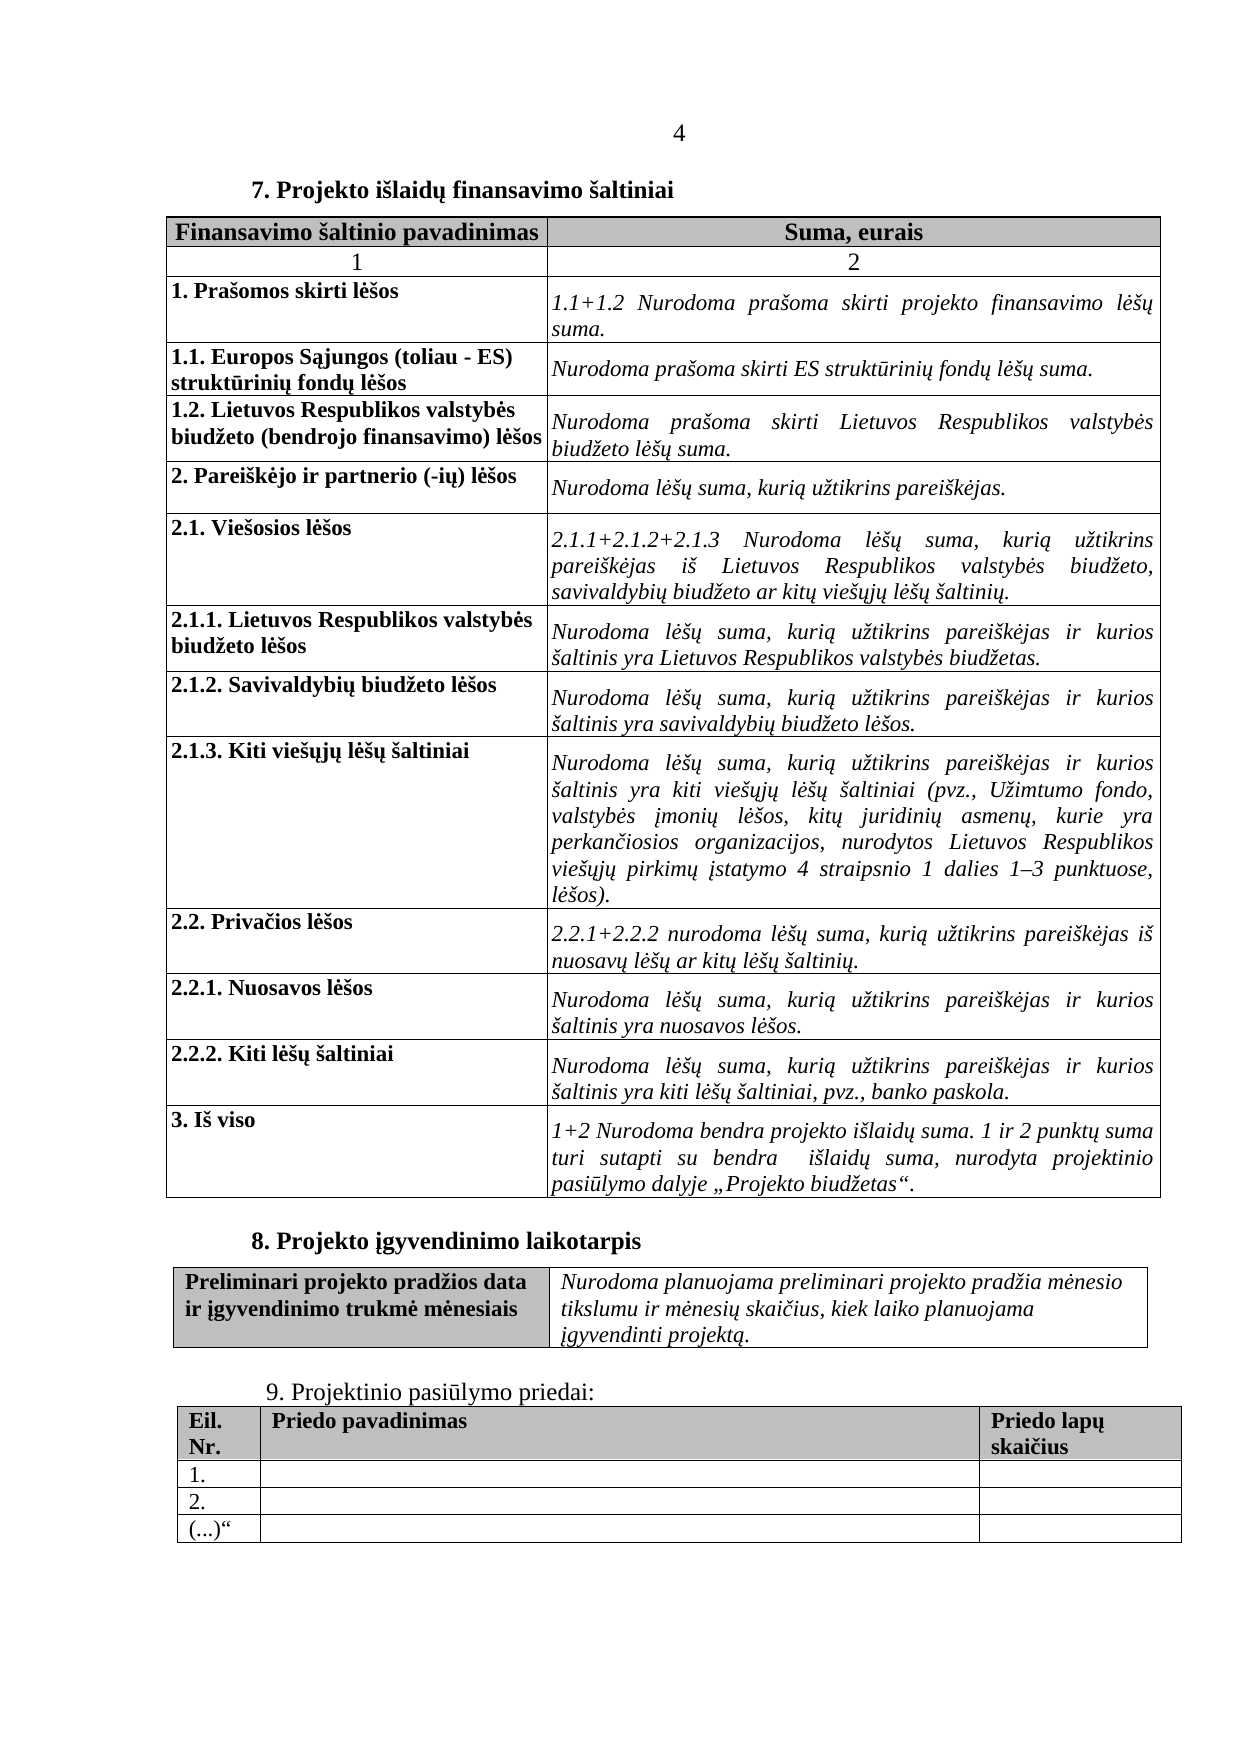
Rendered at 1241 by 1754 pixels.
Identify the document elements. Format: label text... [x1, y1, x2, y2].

table_cell 2.1.1+2.1.2+2.1.3 Nurodoma lėšų suma, kurią užtikrins pareiškėjas iš Lietuvos Respublikos valstybės biudžeto, savivaldybių biudžeto ar kitų viešųjų lėšų šaltinių. [548, 514, 1160, 605]
table_cell 1 [167, 247, 547, 276]
table_cell 2.2. Privačios lėšos [167, 909, 547, 973]
table_header Finansavimo šaltinio pavadinimas [167, 218, 547, 246]
table_cell 1. [178, 1461, 260, 1487]
table_cell Nurodoma lėšų suma, kurią užtikrins pareiškėjas ir kurios šaltinis yra savivaldybių biudžeto lėšos. [548, 672, 1160, 736]
table_cell (...)“ [178, 1515, 260, 1542]
table_cell 1. Prašomos skirti lėšos [167, 277, 547, 342]
table_cell 2.1. Viešosios lėšos [167, 514, 547, 605]
table_cell 2.1.1. Lietuvos Respublikos valstybės biudžeto lėšos [167, 606, 547, 671]
table_cell [261, 1461, 979, 1487]
table_cell 2.1.2. Savivaldybių biudžeto lėšos [167, 672, 547, 736]
table_cell Nurodoma prašoma skirti ES struktūrinių fondų lėšų suma. [548, 343, 1160, 395]
table_cell Nurodoma lėšų suma, kurią užtikrins pareiškėjas ir kurios šaltinis yra nuosavos lėšos. [548, 974, 1160, 1039]
table_cell 1.1. Europos Sąjungos (toliau - ES) struktūrinių fondų lėšos [167, 343, 547, 395]
table_cell 2.2.2. Kiti lėšų šaltiniai [167, 1040, 547, 1104]
table_header Eil. Nr. [178, 1407, 260, 1459]
table_cell Nurodoma lėšų suma, kurią užtikrins pareiškėjas. [548, 462, 1160, 513]
table_cell 1.2. Lietuvos Respublikos valstybės biudžeto (bendrojo finansavimo) lėšos [167, 396, 547, 461]
table_header Priedo pavadinimas [261, 1407, 979, 1459]
table_cell 3. Iš viso [167, 1106, 547, 1197]
text 8. Projekto įgyvendinimo laikotarpis [177, 1226, 1181, 1255]
table_cell 1+2 Nurodoma bendra projekto išlaidų suma. 1 ir 2 punktų suma turi sutapti su bendra išlaidų suma, nurodyta projektinio pasiūlymo dalyje „Projekto biudžetas“. [548, 1106, 1160, 1197]
table_cell 2.2.1. Nuosavos lėšos [167, 974, 547, 1039]
table_cell Nurodoma lėšų suma, kurią užtikrins pareiškėjas ir kurios šaltinis yra Lietuvos Respublikos valstybės biudžetas. [548, 606, 1160, 671]
table_cell [261, 1515, 979, 1542]
text 7. Projekto išlaidų finansavimo šaltiniai [177, 176, 1181, 204]
text 9. Projektinio pasiūlymo priedai: [215, 1377, 1181, 1406]
table_cell 2 [548, 247, 1160, 276]
table_cell [980, 1515, 1181, 1542]
table_cell Nurodoma prašoma skirti Lietuvos Respublikos valstybės biudžeto lėšų suma. [548, 396, 1160, 461]
table_cell 1.1+1.2 Nurodoma prašoma skirti projekto finansavimo lėšų suma. [548, 277, 1160, 342]
table_header Nurodoma planuojama preliminari projekto pradžia mėnesio tikslumu ir mėnesių skaičius, kiek laiko planuojama įgyvendinti projektą. [550, 1268, 1147, 1347]
table_cell 2.2.1+2.2.2 nurodoma lėšų suma, kurią užtikrins pareiškėjas iš nuosavų lėšų ar kitų lėšų šaltinių. [548, 909, 1160, 973]
table_cell Nurodoma lėšų suma, kurią užtikrins pareiškėjas ir kurios šaltinis yra kiti viešųjų lėšų šaltiniai (pvz., Užimtumo fondo, valstybės įmonių lėšos, kitų juridinių asmenų, kurie yra perkančiosios organizacijos, nurodytos Lietuvos Respublikos viešųjų pirkimų įstatymo 4 straipsnio 1 dalies 1–3 punktuose, lėšos). [548, 737, 1160, 907]
table_cell 2.1.3. Kiti viešųjų lėšų šaltiniai [167, 737, 547, 907]
table_cell 2. Pareiškėjo ir partnerio (-ių) lėšos [167, 462, 547, 513]
table_cell Nurodoma lėšų suma, kurią užtikrins pareiškėjas ir kurios šaltinis yra kiti lėšų šaltiniai, pvz., banko paskola. [548, 1040, 1160, 1104]
table_cell [980, 1488, 1181, 1514]
table_cell 2. [178, 1488, 260, 1514]
table_header Suma, eurais [548, 218, 1160, 246]
table_header Priedo lapų skaičius [980, 1407, 1181, 1459]
table_header Preliminari projekto pradžios data ir įgyvendinimo trukmė mėnesiais [174, 1268, 549, 1347]
table_cell [980, 1461, 1181, 1487]
table_cell [261, 1488, 979, 1514]
